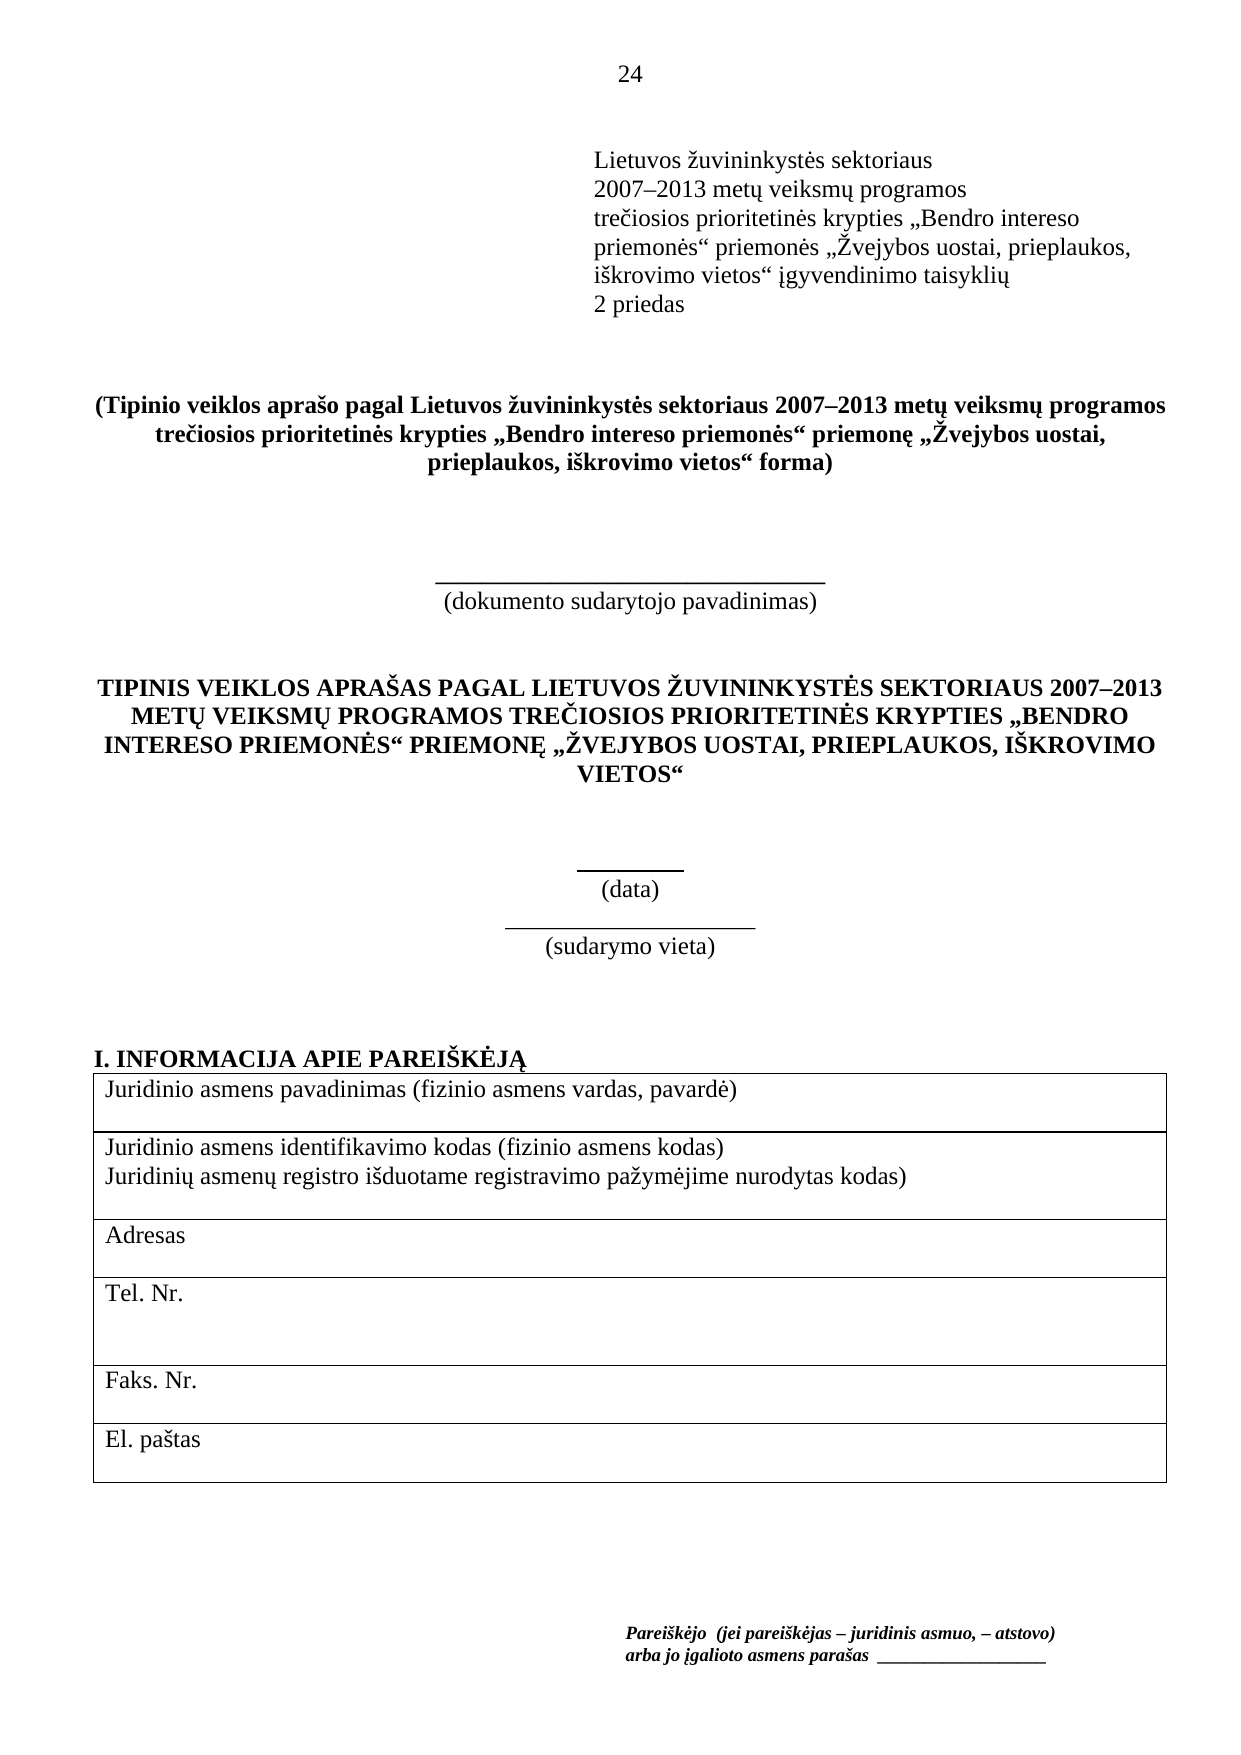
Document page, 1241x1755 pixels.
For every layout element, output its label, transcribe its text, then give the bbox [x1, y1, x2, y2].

text priemonės“ priemonės „Žvejybos uostai, prieplaukos, [594, 232, 1167, 260]
text (sudarymo vieta) [94, 931, 1167, 960]
text (data) [94, 874, 1167, 903]
table_cell Tel. Nr. [94, 1278, 1166, 1364]
table_cell Juridinio asmens identifikavimo kodas (fizinio asmens kodas) Juridinių asmenų registro išduotame registravimo pažymėjime nurodytas kodas) [94, 1133, 1166, 1219]
table_cell El. paštas [94, 1424, 1166, 1482]
text 2 priedas [594, 289, 1167, 318]
text Lietuvos žuvininkystės sektoriaus [594, 145, 1167, 174]
text (Tipinio veiklos aprašo pagal Lietuvos žuvininkystės sektoriaus 2007–2013 metų veiksmų programos trečiosios prioritetinės krypties „Bendro intereso priemonės“ priemonę „Žvejybos uostai, prieplaukos, iškrovimo vietos“ forma) [94, 390, 1167, 476]
table_header Juridinio asmens pavadinimas (fizinio asmens vardas, pavardė) [94, 1074, 1166, 1131]
text ________ [94, 845, 1167, 874]
text 2007–2013 metų veiksmų programos [594, 174, 1167, 203]
text trečiosios prioritetinės krypties „Bendro intereso [594, 203, 1167, 232]
table_cell Adresas [94, 1220, 1166, 1277]
text Tipinis veiklos aprašas pagal LIETUVOS ŽUVININKYSTĖS SEKTORIAUS 2007–2013 METŲ VEIKSMŲ PROGRAMOS TREČIOSIOS PRIORITETINĖS KRYPTIES „BENDRO INTERESO PRIEMONĖS“ PRIEMONĘ „ŽVEJYBOS UOSTAI, PRIEPLAUKOS, IŠKROVIMO VIETOS“ [94, 673, 1167, 788]
text iškrovimo vietos“ įgyvendinimo taisyklių [594, 260, 1167, 289]
text ____________________ [94, 903, 1167, 931]
text (dokumento sudarytojo pavadinimas) [94, 586, 1167, 615]
text I. INFORMACIJA APIE PAREIŠKĖJĄ [37, 1044, 1167, 1073]
table_cell Faks. Nr. [94, 1366, 1166, 1423]
text __________________________________ [94, 560, 1167, 586]
